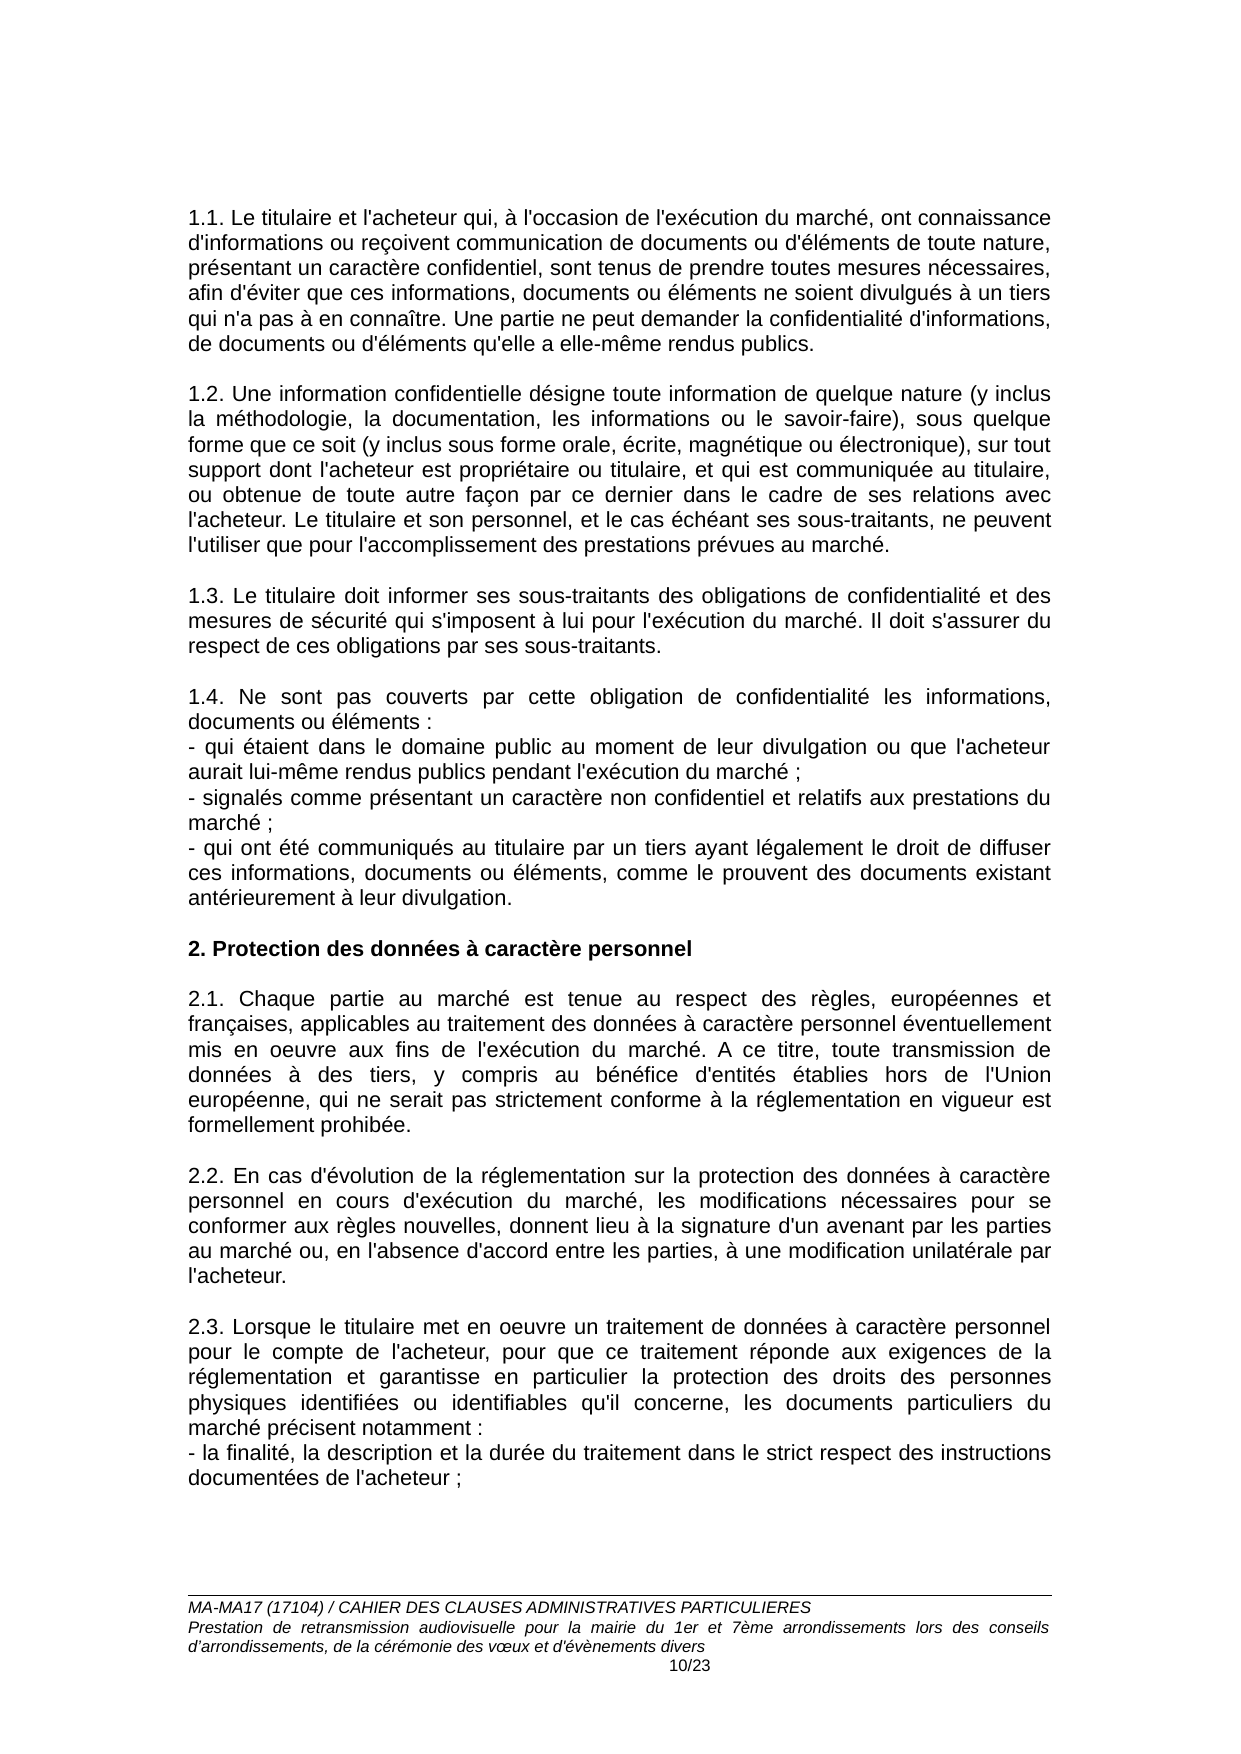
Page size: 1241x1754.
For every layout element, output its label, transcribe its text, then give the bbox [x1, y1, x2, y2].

text 2.3. Lorsque le titulaire met en oeuvre un traitement de données à caractère personnel pour le compte de l'acheteur, pour que ce traitement réponde aux exigences de la réglementation et garantisse en particulier la protection des droits des personnes physiques identifiées ou identifiables qu'il concerne, les documents particuliers du marché précisent notamment : [188, 1314, 1052, 1440]
text 2.1. Chaque partie au marché est tenue au respect des règles, européennes et françaises, applicables au traitement des données à caractère personnel éventuellement mis en oeuvre aux fins de l'exécution du marché. A ce titre, toute transmission de données à des tiers, y compris au bénéfice d'entités établies hors de l'Union européenne, qui ne serait pas strictement conforme à la réglementation en vigueur est formellement prohibée. [188, 986, 1052, 1137]
text 1.4. Ne sont pas couverts par cette obligation de confidentialité les informations, documents ou éléments : [188, 683, 1052, 734]
text - signalés comme présentant un caractère non confidentiel et relatifs aux prestations du marché ; [188, 784, 1052, 835]
text - la finalité, la description et la durée du traitement dans le strict respect des instructions documentées de l'acheteur ; [188, 1440, 1052, 1490]
text - qui ont été communiqués au titulaire par un tiers ayant légalement le droit de diffuser ces informations, documents ou éléments, comme le prouvent des documents existant antérieurement à leur divulgation. [188, 835, 1052, 910]
text 1.3. Le titulaire doit informer ses sous-traitants des obligations de confidentialité et des mesures de sécurité qui s'imposent à lui pour l'exécution du marché. Il doit s'assurer du respect de ces obligations par ses sous-traitants. [188, 583, 1052, 658]
text - qui étaient dans le domaine public au moment de leur divulgation ou que l'acheteur aurait lui-même rendus publics pendant l'exécution du marché ; [188, 734, 1052, 784]
text 2.2. En cas d'évolution de la réglementation sur la protection des données à caractère personnel en cours d'exécution du marché, les modifications nécessaires pour se conformer aux règles nouvelles, donnent lieu à la signature d'un avenant par les parties au marché ou, en l'absence d'accord entre les parties, à une modification unilatérale par l'acheteur. [188, 1162, 1052, 1288]
text 2. Protection des données à caractère personnel [188, 936, 1052, 961]
text 1.1. Le titulaire et l'acheteur qui, à l'occasion de l'exécution du marché, ont connaissance d'informations ou reçoivent communication de documents ou d'éléments de toute nature, présentant un caractère confidentiel, sont tenus de prendre toutes mesures nécessaires, afin d'éviter que ces informations, documents ou éléments ne soient divulgués à un tiers qui n'a pas à en connaître. Une partie ne peut demander la confidentialité d'informations, de documents ou d'éléments qu'elle a elle-même rendus publics. [188, 204, 1052, 356]
text 1.2. Une information confidentielle désigne toute information de quelque nature (y inclus la méthodologie, la documentation, les informations ou le savoir-faire), sous quelque forme que ce soit (y inclus sous forme orale, écrite, magnétique ou électronique), sur tout support dont l'acheteur est propriétaire ou titulaire, et qui est communiquée au titulaire, ou obtenue de toute autre façon par ce dernier dans le cadre de ses relations avec l'acheteur. Le titulaire et son personnel, et le cas échéant ses sous-traitants, ne peuvent l'utiliser que pour l'accomplissement des prestations prévues au marché. [188, 381, 1052, 557]
